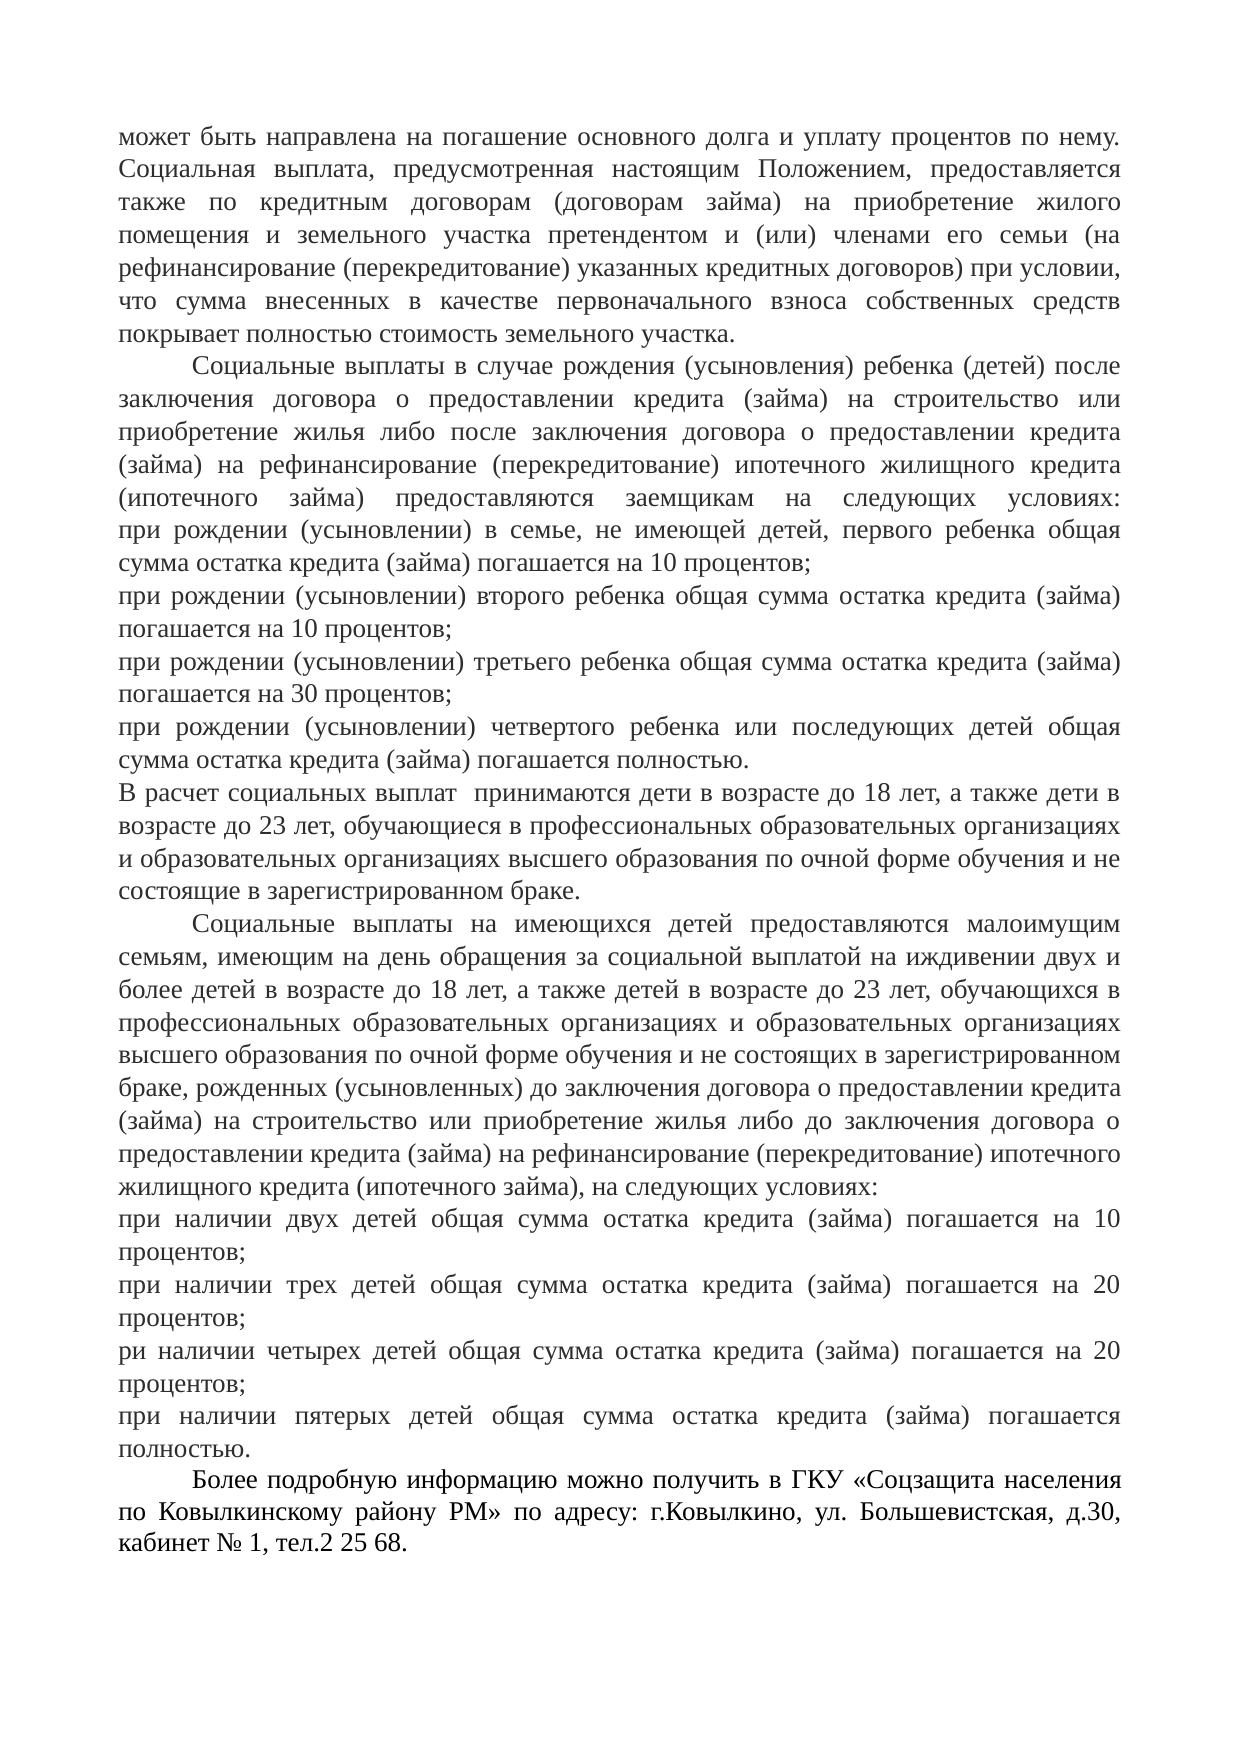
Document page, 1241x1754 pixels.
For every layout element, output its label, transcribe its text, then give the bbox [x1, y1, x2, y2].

text при наличии пятерых детей общая сумма остатка кредита (займа) погашается полностью. [118, 1398, 1122, 1463]
text при наличии двух детей общая сумма остатка кредита (займа) погашается на 10 процентов; [118, 1201, 1122, 1267]
text при рождении (усыновлении) четвертого ребенка или последующих детей общая сумма остатка кредита (займа) погашается полностью. [118, 709, 1122, 774]
text Социальные выплаты на имеющихся детей предоставляются малоимущим семьям, имеющим на день обращения за социальной выплатой на иждивении двух и более детей в возрасте до 18 лет, а также детей в возрасте до 23 лет, обучающихся в профессиональных образовательных организациях и образовательных организациях высшего образования по очной форме обучения и не состоящих в зарегистрированном браке, рожденных (усыновленных) до заключения договора о предоставлении кредита (займа) на строительство или приобретение жилья либо до заключения договора о предоставлении кредита (займа) на рефинансирование (перекредитование) ипотечного жилищного кредита (ипотечного займа), на следующих условиях: [118, 906, 1122, 1201]
text при рождении (усыновлении) второго ребенка общая сумма остатка кредита (займа) погашается на 10 процентов; [118, 577, 1122, 643]
text при рождении (усыновлении) третьего ребенка общая сумма остатка кредита (займа) погашается на 30 процентов; [118, 643, 1122, 709]
text Социальные выплаты в случае рождения (усыновления) ребенка (детей) после заключения договора о предоставлении кредита (займа) на строительство или приобретение жилья либо после заключения договора о предоставлении кредита (займа) на рефинансирование (перекредитование) ипотечного жилищного кредита (ипотечного займа) предоставляются заемщикам на следующих условиях: при рождении (усыновлении) в семье, не имеющей детей, первого ребенка общая сумма остатка кредита (займа) погашается на 10 процентов; [118, 348, 1122, 577]
text при наличии трех детей общая сумма остатка кредита (займа) погашается на 20 процентов; [118, 1267, 1122, 1332]
text Более подробную информацию можно получить в ГКУ «Соцзащита населения по Ковылкинскому району РМ» по адресу: г.Ковылкино, ул. Большевистская, д.30, кабинет № 1, тел.2 25 68. [118, 1463, 1122, 1557]
text может быть направлена на погашение основного долга и уплату процентов по нему. Социальная выплата, предусмотренная настоящим Положением, предоставляется также по кредитным договорам (договорам займа) на приобретение жилого помещения и земельного участка претендентом и (или) членами его семьи (на рефинансирование (перекредитование) указанных кредитных договоров) при условии, что сумма внесенных в качестве первоначального взноса собственных средств покрывает полностью стоимость земельного участка. [118, 118, 1122, 348]
text ри наличии четырех детей общая сумма остатка кредита (займа) погашается на 20 процентов; [118, 1332, 1122, 1398]
text В расчет социальных выплат принимаются дети в возрасте до 18 лет, а также дети в возрасте до 23 лет, обучающиеся в профессиональных образовательных организациях и образовательных организациях высшего образования по очной форме обучения и не состоящие в зарегистрированном браке. [118, 774, 1122, 906]
